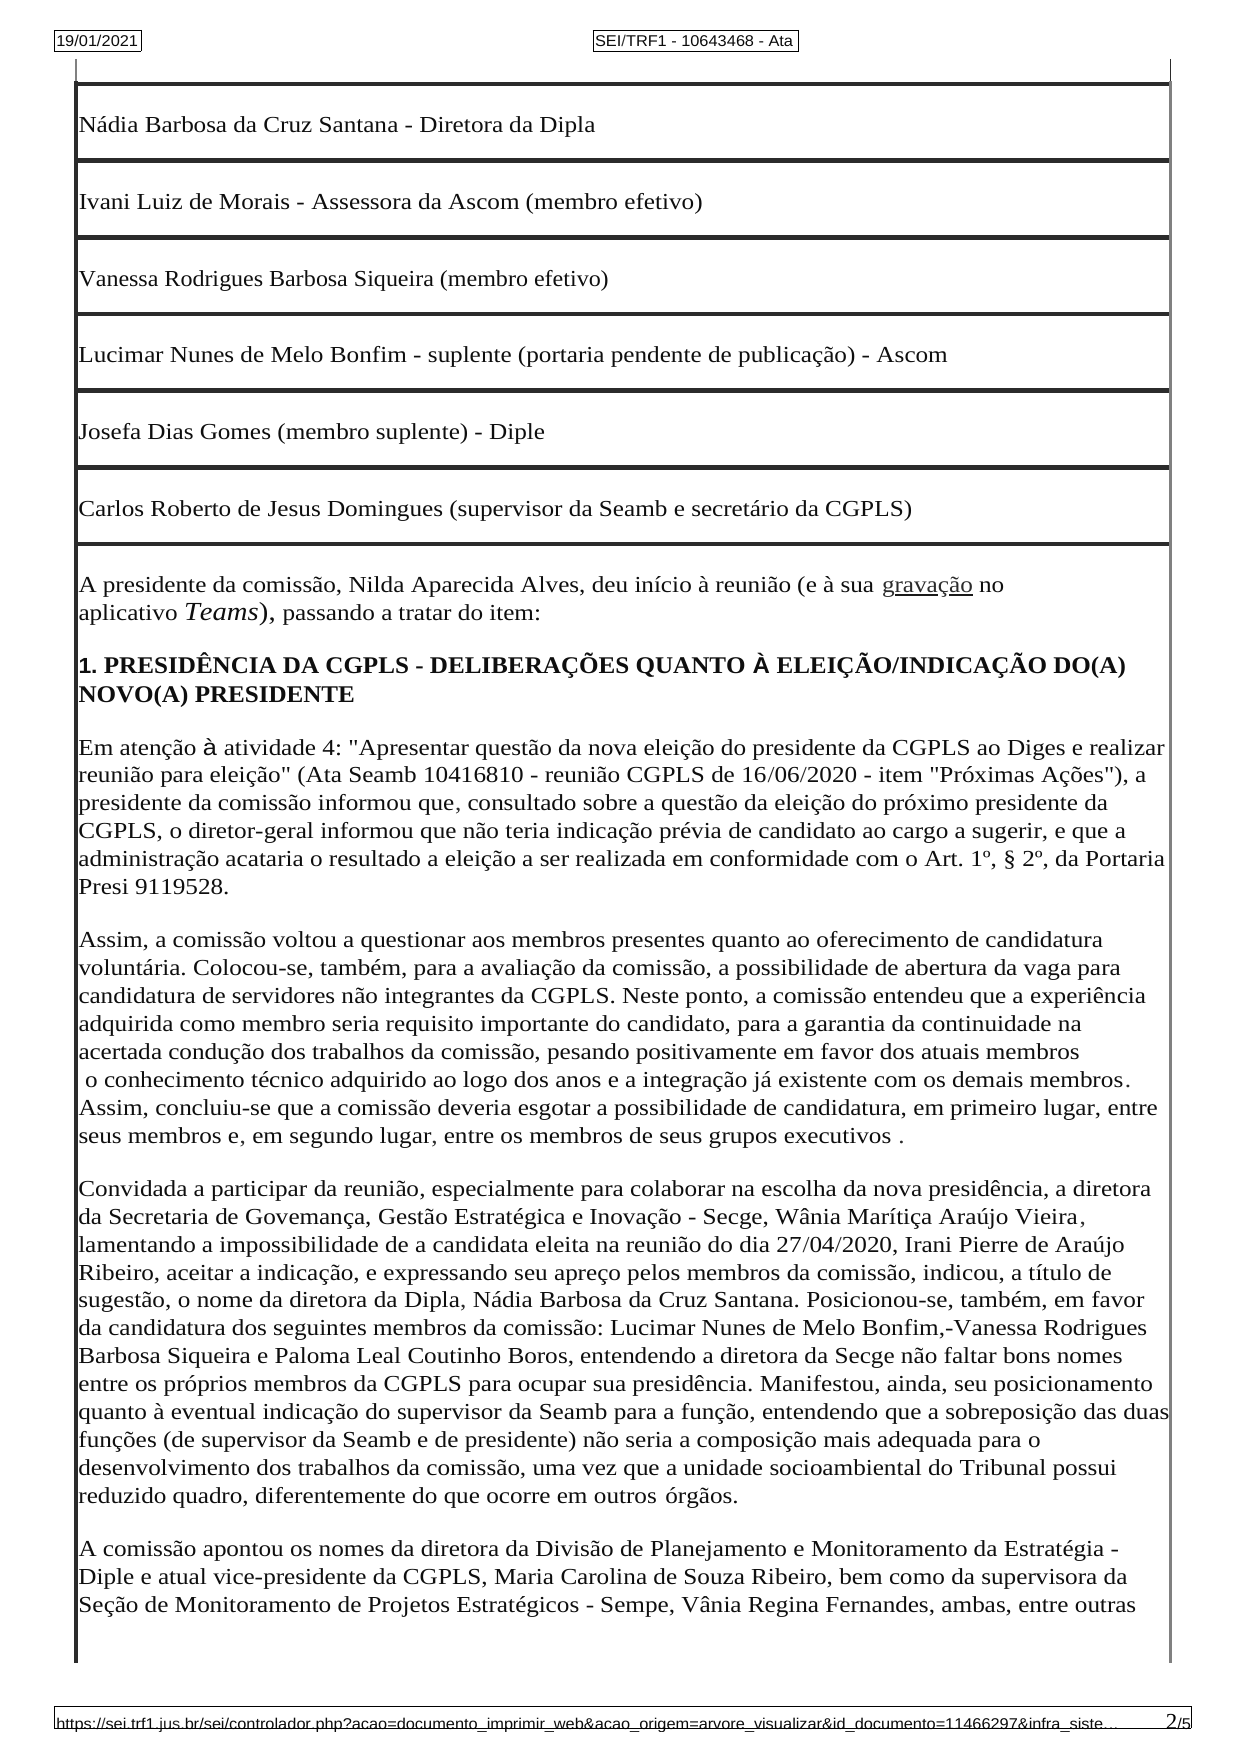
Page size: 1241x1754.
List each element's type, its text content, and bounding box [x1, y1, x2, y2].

table_cell Ivani Luiz de Morais - Assessora da Ascom (membro efetivo) [78, 163, 1169, 235]
table_cell Nádia Barbosa da Cruz Santana - Diretora da Dipla [78, 86, 1169, 158]
table_cell Carlos Roberto de Jesus Domingues (supervisor da Seamb e secretário da CGPLS) [78, 470, 1169, 542]
table_cell A presidente da comissão, Nilda Aparecida Alves, deu início à reunião (e à sua gravação no aplicativo Teams), passando a tratar do item: 1. PRESIDÊNCIA DA CGPLS - DELIBERAÇÕES QUANTO À ELEIÇÃO/INDICAÇÃO DO(A) NOVO(A) PRESIDENTE Em atenção à atividade 4: "Apresentar questão da nova eleição do presidente da CGPLS ao Diges e realizar reunião para eleição" (Ata Seamb 10416810 - reunião CGPLS de 16/06/2020 - item "Próximas Ações"), a presidente da comissão informou que, consultado sobre a questão da eleição do próximo presidente da CGPLS, o diretor-geral informou que não teria indicação prévia de candidato ao cargo a sugerir, e que a administração acataria o resultado a eleição a ser realizada em conformidade com o Art. 1º, § 2º, da Portaria Presi 9119528. Assim, a comissão voltou a questionar aos membros presentes quanto ao oferecimento de candidatura voluntária. Colocou-se, também, para a avaliação da comissão, a possibilidade de abertura da vaga para candidatura de servidores não integrantes da CGPLS. Neste ponto, a comissão entendeu que a experiência adquirida como membro seria requisito importante do candidato, para a garantia da continuidade na acertada condução dos trabalhos da comissão, pesando positivamente em favor dos atuais membros o conhecimento técnico adquirido ao logo dos anos e a integração já existente com os demais membros. Assim, concluiu-se que a comissão deveria esgotar a possibilidade de candidatura, em primeiro lugar, entre seus membros e, em segundo lugar, entre os membros de seus grupos executivos . Convidada a participar da reunião, especialmente para colaborar na escolha da nova presidência, a diretora da Secretaria de Govemança, Gestão Estratégica e Inovação - Secge, Wânia Marítiça Araújo Vieira, lamentando a impossibilidade de a candidata eleita na reunião do dia 27/04/2020, Irani Pierre de Araújo Ribeiro, aceitar a indicação, e expressando seu apreço pelos membros da comissão, indicou, a título de sugestão, o nome da diretora da Dipla, Nádia Barbosa da Cruz Santana. Posicionou-se, também, em favor da candidatura dos seguintes membros da comissão: Lucimar Nunes de Melo Bonfim,-Vanessa Rodrigues Barbosa Siqueira e Paloma Leal Coutinho Boros, entendendo a diretora da Secge não faltar bons nomes entre os próprios membros da CGPLS para ocupar sua presidência. Manifestou, ainda, seu posicionamento quanto à eventual indicação do supervisor da Seamb para a função, entendendo que a sobreposição das duas funções (de supervisor da Seamb e de presidente) não seria a composição mais adequada para o desenvolvimento dos trabalhos da comissão, uma vez que a unidade socioambiental do Tribunal possui reduzido quadro, diferentemente do que ocorre em outros órgãos. A comissão apontou os nomes da diretora da Divisão de Planejamento e Monitoramento da Estratégia - Diple e atual vice-presidente da CGPLS, Maria Carolina de Souza Ribeiro, bem como da supervisora da Seção de Monitoramento de Projetos Estratégicos - Sempe, Vânia Regina Fernandes, ambas, entre outras [78, 546, 1169, 1663]
table_cell Josefa Dias Gomes (membro suplente) - Diple [78, 393, 1169, 465]
table_header [77, 59, 1170, 81]
table_cell Lucimar Nunes de Melo Bonfim - suplente (portaria pendente de publicação) - Ascom [78, 316, 1169, 388]
table_cell Vanessa Rodrigues Barbosa Siqueira (membro efetivo) [78, 240, 1169, 312]
